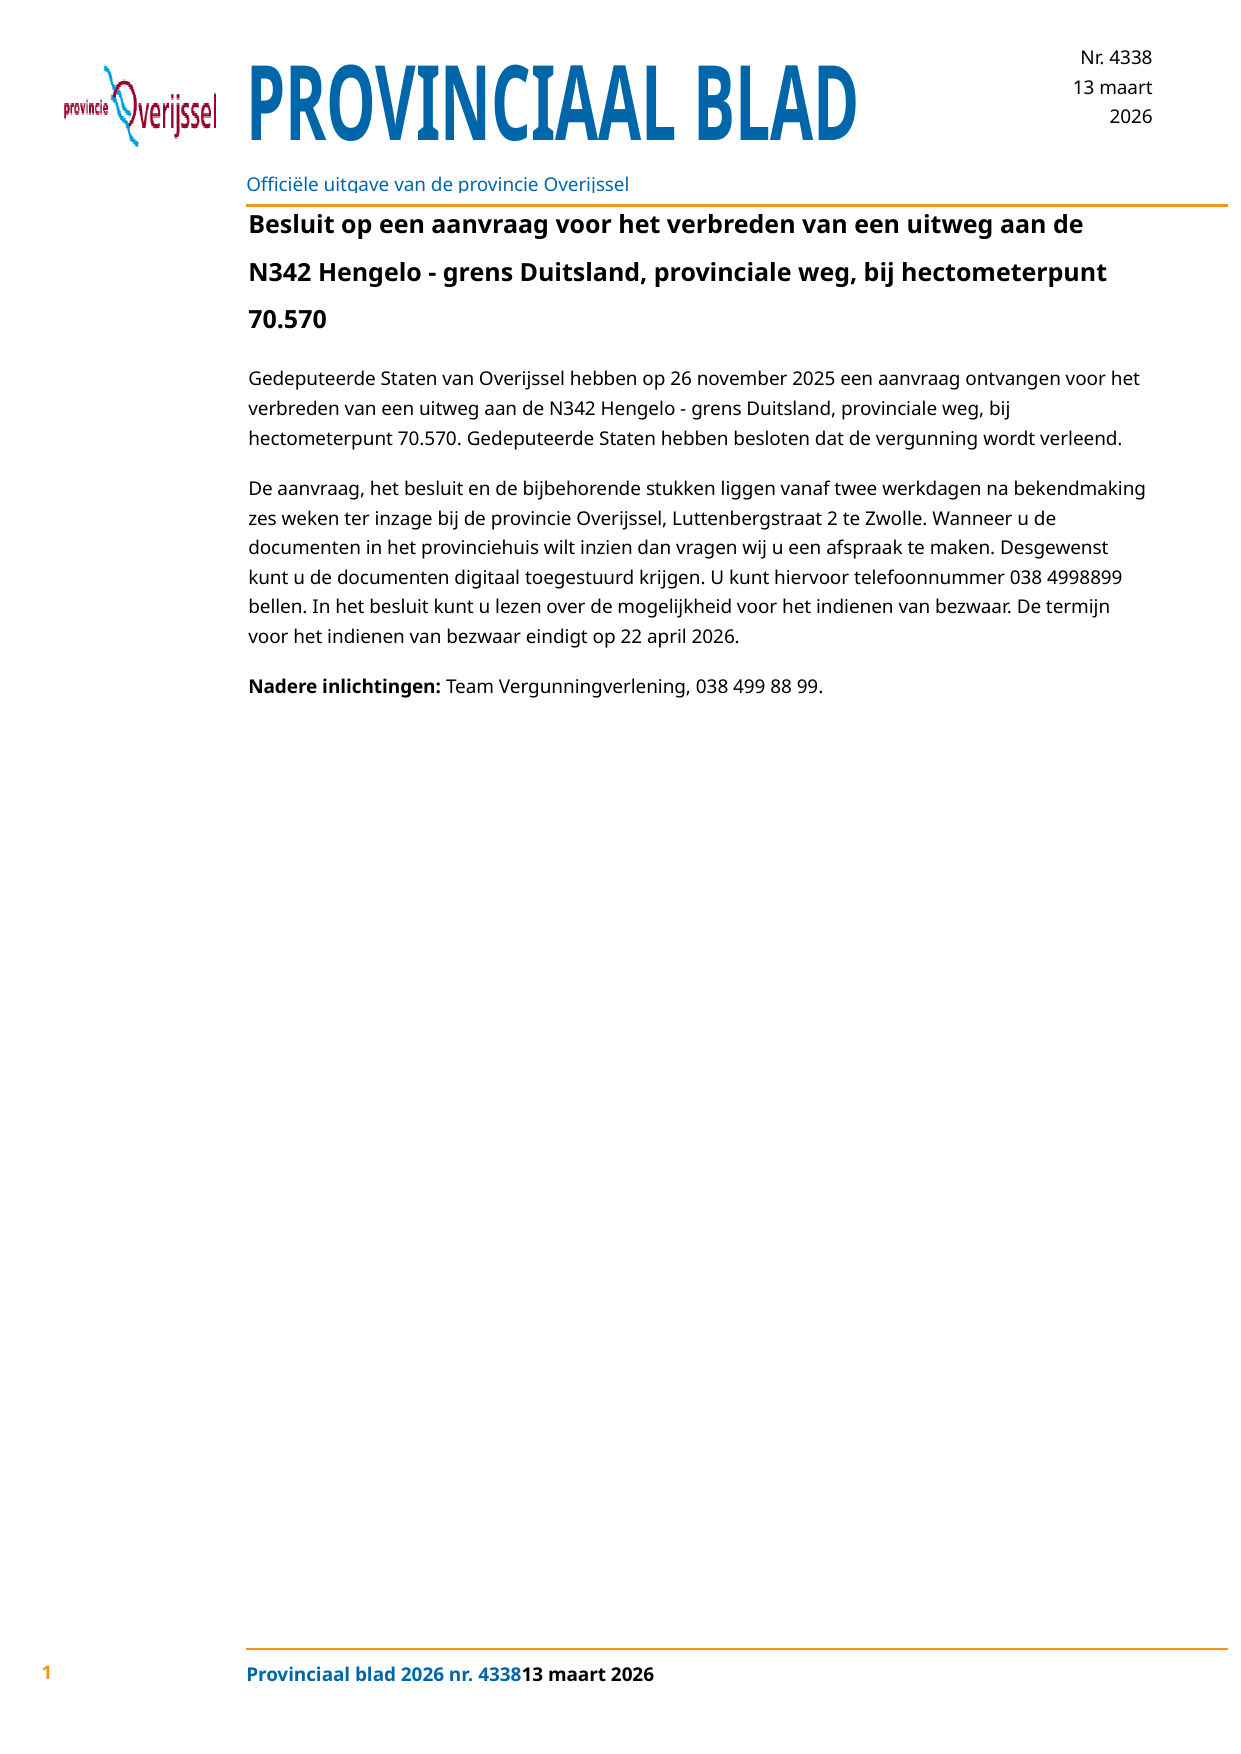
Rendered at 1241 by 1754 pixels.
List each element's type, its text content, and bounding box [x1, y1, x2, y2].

text Besluit op een aanvraag voor het verbreden van een uitweg aan de N342 Hengelo - grens Duitsland, provinciale weg, bij hectometerpunt 70.570 [248, 207, 1152, 336]
text Gedeputeerde Staten van Overijssel hebben op 26 november 2025 een aanvraag ontvangen voor het verbreden van een uitweg aan de N342 Hengelo - grens Duitsland, provinciale weg, bij hectometerpunt 70.570. Gedeputeerde Staten hebben besloten dat de vergunning wordt verleend. [248, 366, 1152, 450]
text Nadere inlichtingen: Team Vergunningverlening, 038 499 88 99. [248, 673, 1152, 699]
text De aanvraag, het besluit en de bijbehorende stukken liggen vanaf twee werkdagen na bekendmaking zes weken ter inzage bij de provincie Overijssel, Luttenbergstraat 2 te Zwolle. Wanneer u de documenten in het provinciehuis wilt inzien dan vragen wij u een afspraak te maken. Desgewenst kunt u de documenten digitaal toegestuurd krijgen. U kunt hiervoor telefoonnummer 038 4998899 bellen. In het besluit kunt u lezen over de mogelijkheid voor het indienen van bezwaar. De termijn voor het indienen van bezwaar eindigt op 22 april 2026. [248, 475, 1152, 649]
picture [41, 47, 231, 172]
